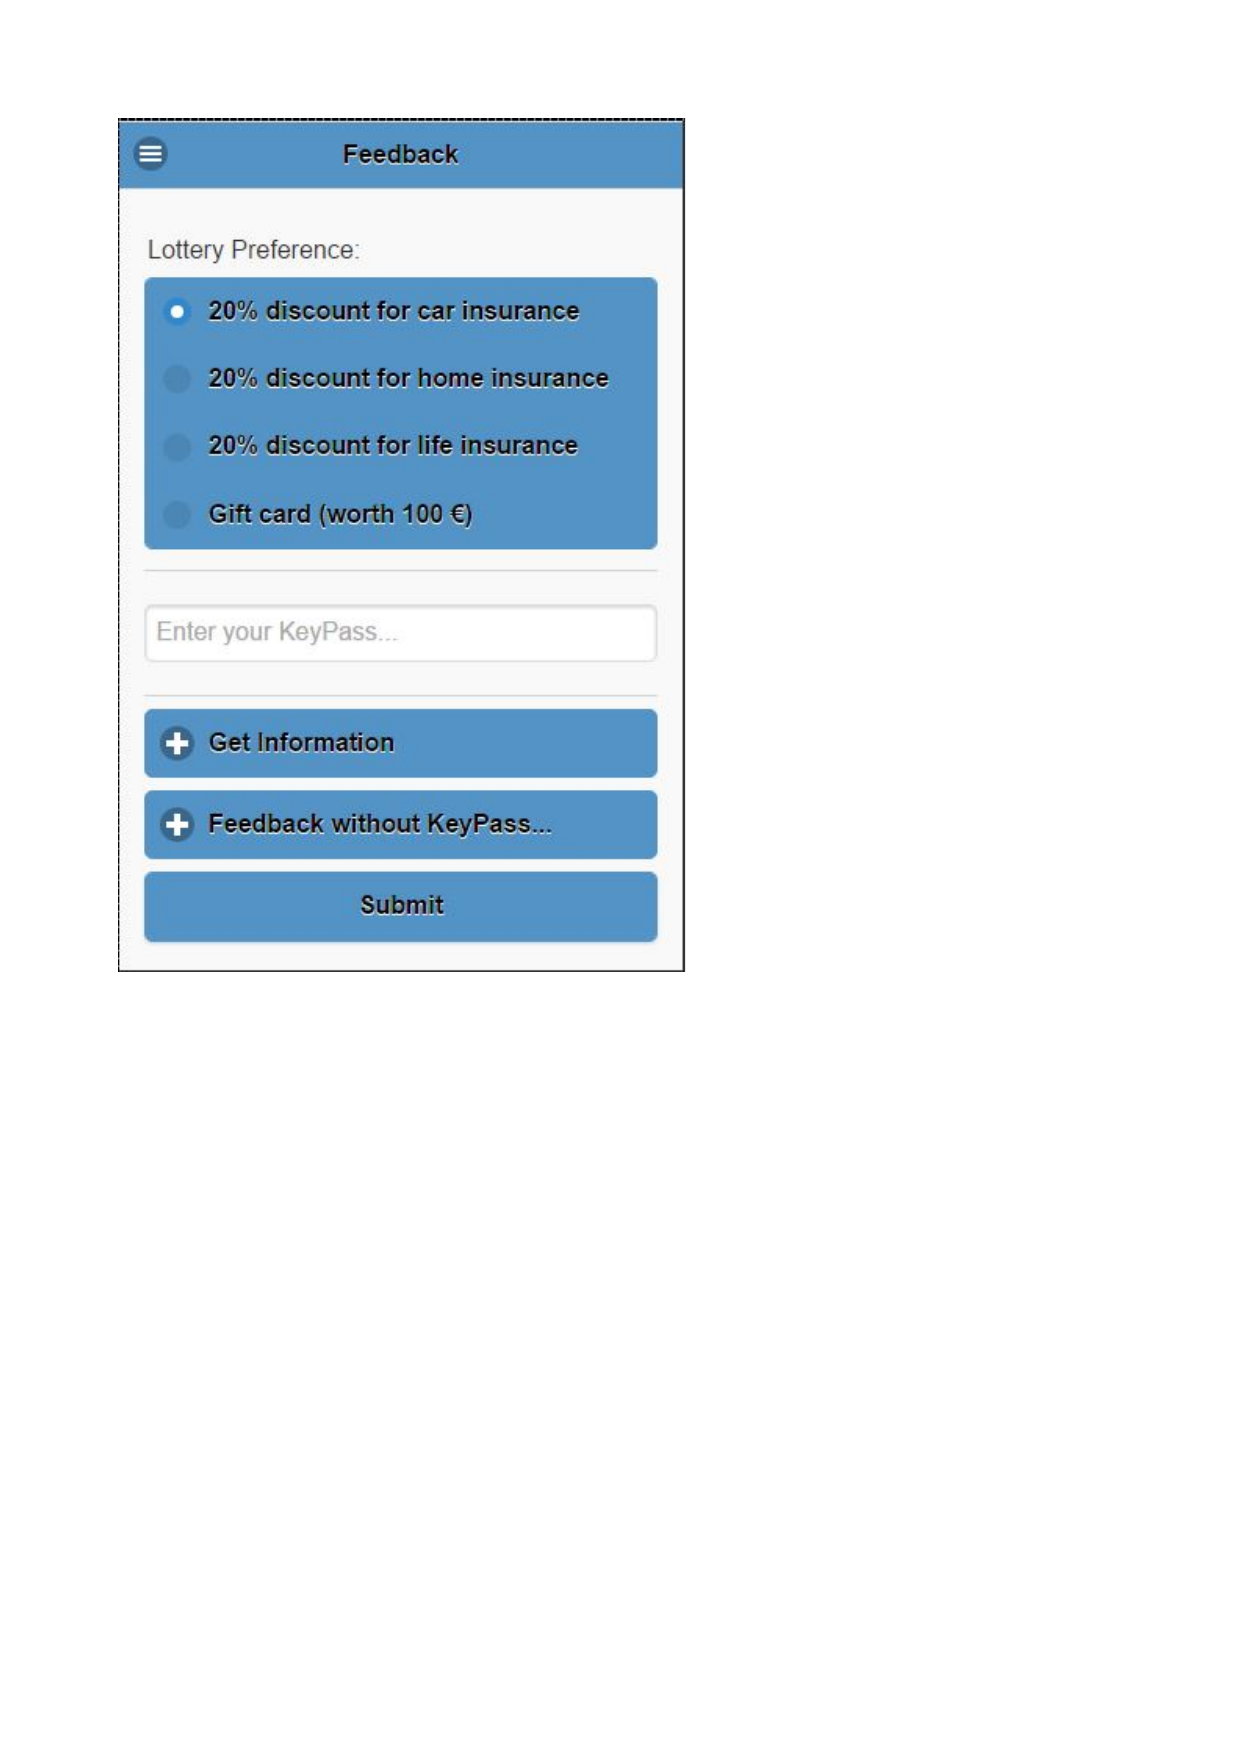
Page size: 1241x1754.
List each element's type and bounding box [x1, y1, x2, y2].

picture [118, 118, 686, 972]
